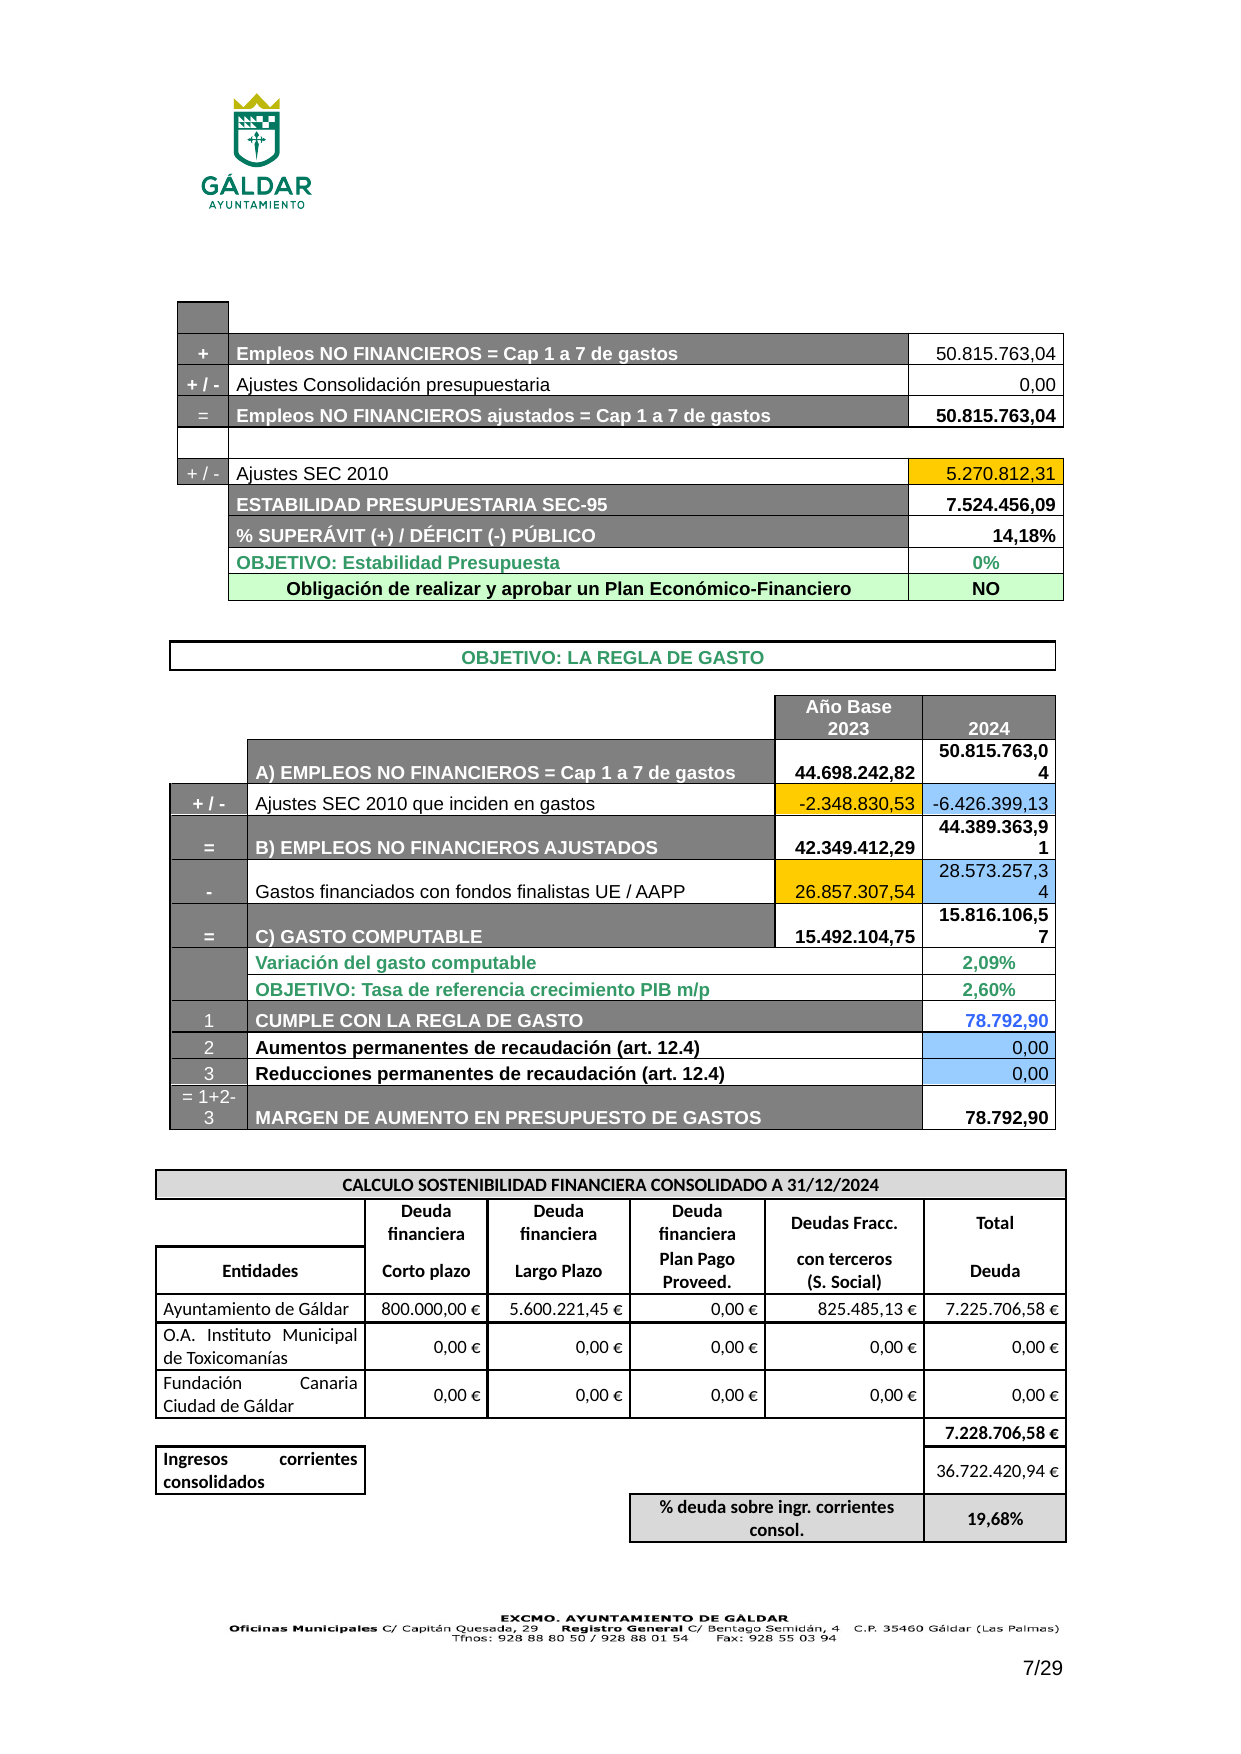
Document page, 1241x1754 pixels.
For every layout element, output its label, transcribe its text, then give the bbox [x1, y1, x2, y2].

table_cell 78.792,90 [923, 1001, 1055, 1031]
table_cell [156, 1495, 365, 1541]
table_cell [909, 428, 1063, 458]
table_cell [366, 1445, 487, 1493]
table_cell Gastos financiados con fondos finalistas UE / AAPP [248, 860, 774, 903]
table_cell [765, 1445, 923, 1493]
table_cell [909, 301, 1063, 333]
table_cell [248, 671, 775, 695]
table_cell 0,00 € [631, 1324, 764, 1369]
table_cell 7.225.706,58 € [925, 1295, 1065, 1321]
table_cell 0,00 € [489, 1371, 629, 1417]
table_header OBJETIVO: LA REGLA DE GASTO [171, 643, 1055, 668]
table_cell OBJETIVO: Tasa de referencia crecimiento PIB m/p [248, 975, 775, 1000]
table_cell 800.000,00 € [366, 1295, 486, 1321]
table_cell 2024 [923, 696, 1055, 739]
table_cell 26.857.307,54 [776, 860, 922, 903]
table_cell 0% [909, 548, 1063, 573]
table_cell Aumentos permanentes de recaudación (art. 12.4) [248, 1033, 775, 1058]
table_cell 0,00 [909, 365, 1063, 395]
table_cell [765, 1419, 923, 1445]
table_cell [170, 671, 248, 695]
table_cell Empleos NO FINANCIEROS ajustados = Cap 1 a 7 de gastos [229, 396, 908, 426]
table_cell Fundación Canaria Ciudad de Gáldar [157, 1371, 364, 1417]
table_cell [177, 485, 228, 515]
table_cell [156, 1419, 365, 1445]
table_cell 0,00 € [366, 1371, 486, 1417]
table_cell Empleos NO FINANCIEROS = Cap 1 a 7 de gastos [229, 334, 908, 364]
table_cell 0,00 € [631, 1371, 764, 1417]
picture [183, 73, 329, 229]
table_cell [775, 1001, 922, 1031]
table_cell 50.815.763,04 [909, 334, 1063, 364]
table_cell 7.524.456,09 [909, 485, 1063, 515]
table_cell [248, 695, 774, 739]
table_cell [775, 1033, 922, 1058]
table_cell 36.722.420,94 € [925, 1448, 1065, 1493]
table_cell [156, 1200, 364, 1245]
table_cell 42.349.412,29 [776, 816, 922, 859]
table_cell 44.698.242,82 [776, 740, 922, 783]
table_cell Ayuntamiento de Gáldar [157, 1295, 364, 1321]
table_cell 78.792,90 [923, 1086, 1055, 1129]
table_cell [775, 975, 922, 1000]
table_cell % deuda sobre ingr. corrientes consol. [631, 1495, 923, 1541]
table_cell Obligación de realizar y aprobar un Plan Económico-Financiero [229, 574, 908, 600]
table_cell OBJETIVO: Estabilidad Presupuesta [229, 548, 908, 573]
table_cell MARGEN DE AUMENTO EN PRESUPUESTO DE GASTOS [248, 1086, 775, 1129]
table_cell 0,00 € [366, 1324, 486, 1369]
table_cell % SUPERÁVIT (+) / DÉFICIT (-) PÚBLICO [229, 516, 908, 547]
table_cell Corto plazo [366, 1245, 486, 1293]
table_cell = [171, 816, 247, 859]
table_cell 14,18% [909, 516, 1063, 547]
table_cell -2.348.830,53 [776, 784, 922, 814]
table_cell 5.270.812,31 [909, 459, 1063, 484]
table_cell [229, 301, 909, 333]
table_cell + / - [178, 365, 228, 395]
table_cell 3 [171, 1059, 247, 1084]
table_cell 2,60% [923, 975, 1055, 1000]
table_cell Entidades [157, 1248, 364, 1293]
table_cell 0,00 € [631, 1295, 764, 1321]
table_cell 7.228.706,58 € [925, 1419, 1065, 1445]
table_cell [775, 671, 922, 695]
table_cell ESTABILIDAD PRESUPUESTARIA SEC-95 [229, 485, 908, 515]
table_cell 0,00 [923, 1033, 1055, 1058]
table_cell 825.485,13 € [766, 1295, 923, 1321]
table_cell Plan Pago Proveed. [631, 1245, 764, 1293]
table_cell 15.816.106,57 [923, 904, 1055, 947]
table_cell [488, 1493, 629, 1541]
table_cell 2 [171, 1032, 247, 1058]
table_cell [922, 671, 1056, 695]
table_cell Deuda financiera [489, 1200, 629, 1245]
table_cell 1 [171, 1001, 247, 1031]
table_header CALCULO SOSTENIBILIDAD FINANCIERA CONSOLIDADO A 31/12/2024 [157, 1171, 1065, 1197]
table_cell [775, 948, 922, 974]
table_cell 28.573.257,34 [923, 860, 1055, 903]
table_cell 2,09% [923, 948, 1055, 974]
table_cell -6.426.399,13 [923, 784, 1055, 814]
table_cell 0,00 € [766, 1371, 923, 1417]
table_cell Ingresos corrientes consolidados [157, 1448, 364, 1493]
table_cell NO [909, 574, 1063, 600]
table_cell con terceros (S. Social) [766, 1245, 923, 1293]
table_cell [171, 948, 247, 1000]
table_cell = [171, 904, 247, 947]
table_cell A) EMPLEOS NO FINANCIEROS = Cap 1 a 7 de gastos [248, 740, 774, 783]
table_cell 50.815.763,04 [909, 396, 1063, 426]
table_cell CUMPLE CON LA REGLA DE GASTO [248, 1001, 775, 1031]
table_cell [177, 515, 228, 547]
table_cell 15.492.104,75 [776, 904, 922, 947]
picture [229, 1614, 1071, 1642]
table_cell [488, 1419, 629, 1445]
table_cell 0,00 € [489, 1324, 629, 1369]
table_cell [229, 428, 909, 458]
table_cell Largo Plazo [489, 1245, 629, 1293]
table_cell + [178, 334, 228, 364]
table_cell 0,00 € [925, 1324, 1065, 1369]
table_cell [178, 303, 228, 333]
table_cell Total [925, 1200, 1065, 1245]
table_cell 44.389.363,91 [923, 816, 1055, 859]
table_cell Deuda financiera [366, 1200, 486, 1245]
table_cell [170, 739, 247, 783]
table_cell O.A. Instituto Municipal de Toxicomanías [157, 1324, 364, 1369]
table_cell 0,00 [923, 1059, 1055, 1084]
table_cell [365, 1493, 487, 1541]
table_cell Deuda financiera [631, 1200, 764, 1245]
table_cell = [178, 396, 228, 426]
table_cell 50.815.763,04 [923, 740, 1055, 783]
table_cell B) EMPLEOS NO FINANCIEROS AJUSTADOS [248, 816, 774, 859]
table_cell + / - [178, 459, 228, 484]
table_cell Variación del gasto computable [248, 948, 775, 974]
table_cell Deuda [925, 1245, 1065, 1293]
table_cell Ajustes SEC 2010 que inciden en gastos [248, 784, 774, 814]
table_cell Año Base 2023 [776, 696, 922, 739]
table_cell [775, 1086, 922, 1129]
table_cell Ajustes Consolidación presupuestaria [229, 365, 908, 395]
table_cell 0,00 € [925, 1371, 1065, 1417]
table_cell + / - [171, 784, 247, 814]
table_cell C) GASTO COMPUTABLE [248, 904, 774, 947]
table_cell [177, 547, 228, 573]
table_cell [775, 1059, 922, 1084]
table_cell = 1+2-3 [171, 1086, 247, 1129]
table_cell 19,68% [925, 1495, 1065, 1541]
table_cell 0,00 € [766, 1324, 923, 1369]
table_cell Ajustes SEC 2010 [229, 459, 908, 484]
table_cell [177, 573, 228, 600]
table_cell [170, 695, 248, 739]
table_cell [630, 1445, 765, 1493]
table_cell Deudas Fracc. [766, 1200, 923, 1245]
table_cell [365, 1419, 487, 1445]
table_cell 5.600.221,45 € [489, 1295, 629, 1321]
table_cell [178, 428, 228, 458]
table_cell [488, 1445, 629, 1493]
table_cell [630, 1419, 765, 1445]
table_cell - [171, 860, 247, 903]
table_cell Reducciones permanentes de recaudación (art. 12.4) [248, 1059, 775, 1084]
